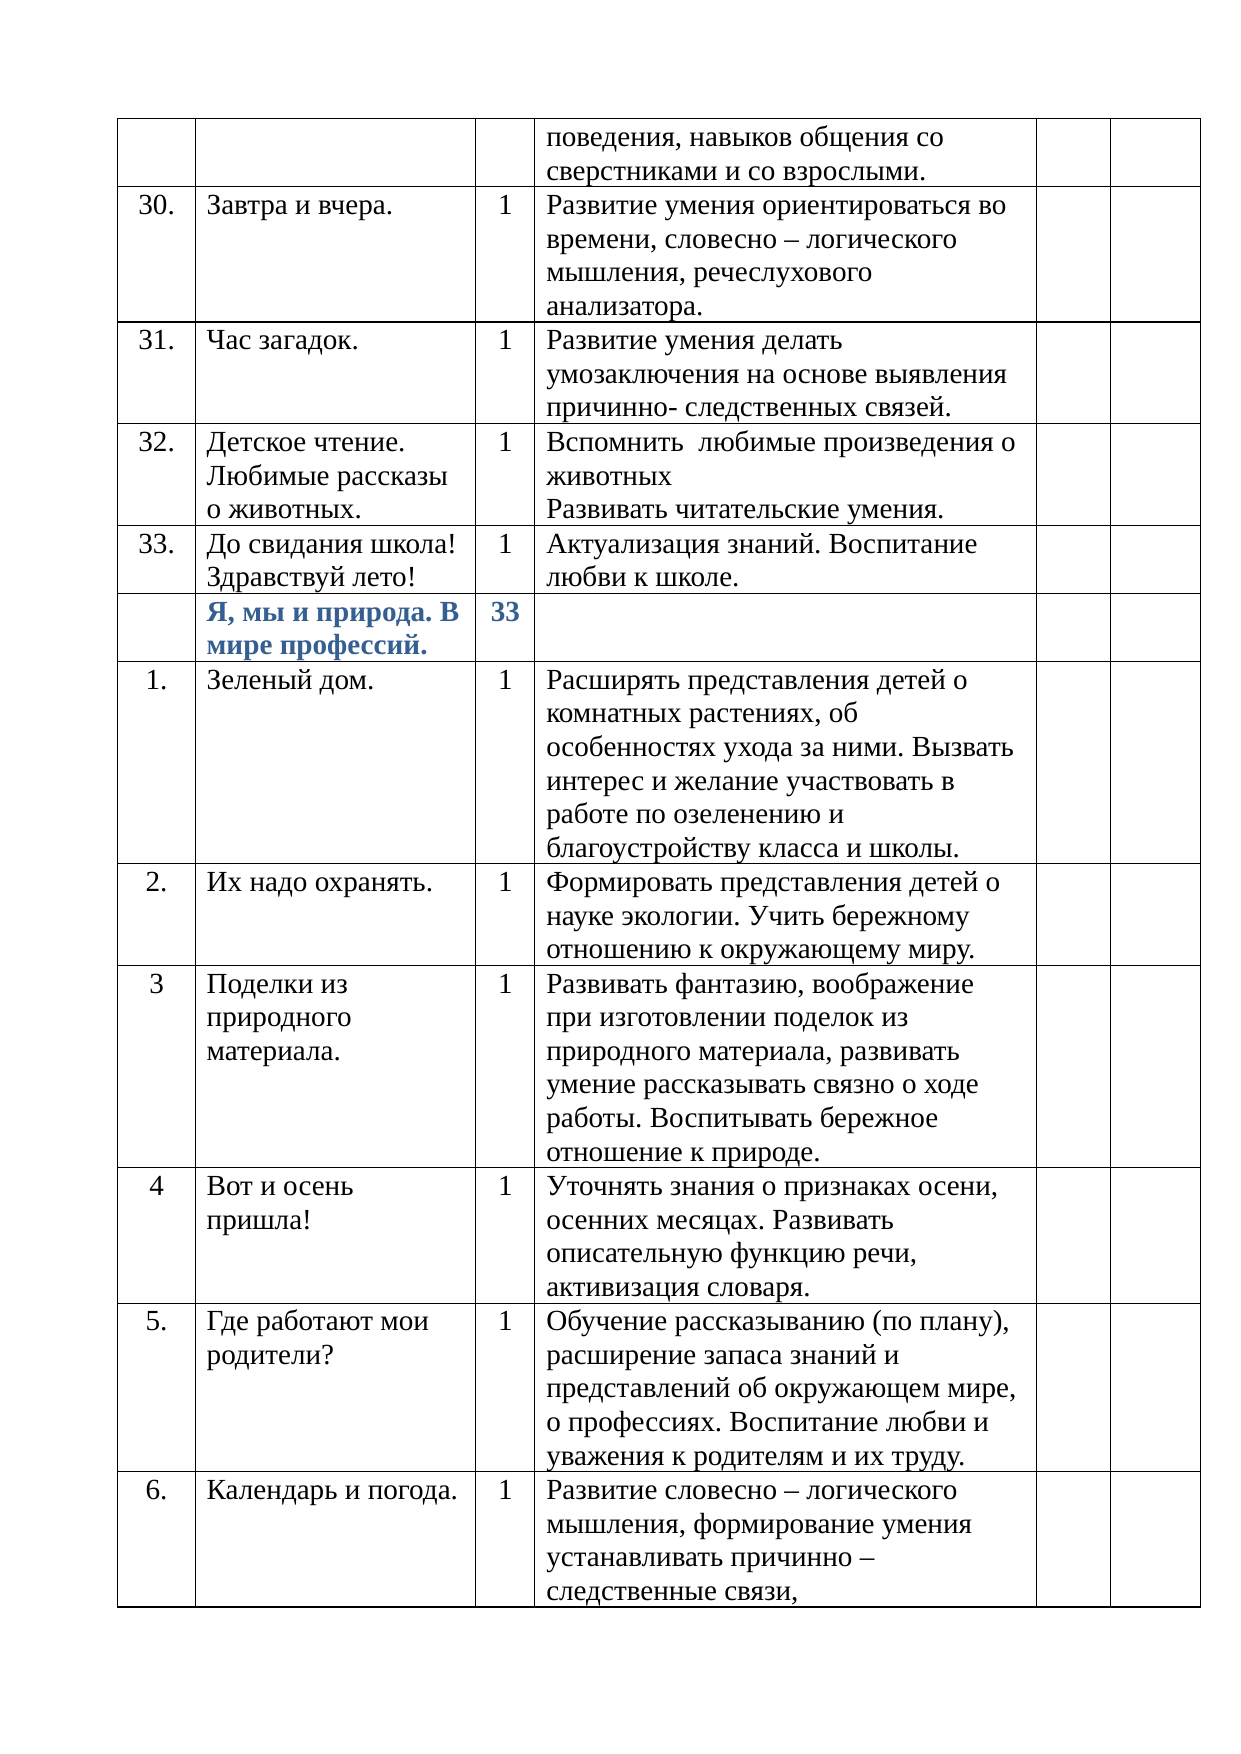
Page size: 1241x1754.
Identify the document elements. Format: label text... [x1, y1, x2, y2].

table_cell [1037, 1304, 1110, 1471]
table_cell 1 [476, 1168, 534, 1302]
table_cell 6. [118, 1472, 195, 1606]
table_cell [1037, 424, 1110, 525]
table_cell поведения, навыков общения со сверстниками и со взрослыми. [535, 119, 1036, 186]
table_cell [118, 119, 195, 186]
table_cell [1111, 966, 1200, 1167]
table_cell [118, 594, 195, 661]
table_cell 5. [118, 1304, 195, 1471]
table_cell 1 [476, 1472, 534, 1606]
table_cell [106, 1167, 117, 1302]
table_cell [1037, 1472, 1110, 1606]
table_cell Их надо охранять. [196, 864, 475, 965]
table_cell [196, 119, 475, 186]
table_cell Зеленый дом. [196, 662, 475, 863]
table_cell Детское чтение. Любимые рассказы о животных. [196, 424, 475, 525]
table_cell [1037, 864, 1110, 965]
table_cell [106, 661, 117, 863]
table_cell [106, 118, 117, 186]
table_cell [1111, 187, 1200, 321]
table_cell 1 [476, 187, 534, 321]
table_cell До свидания школа! Здравствуй лето! [196, 526, 475, 593]
table_cell Час загадок. [196, 323, 475, 423]
table_cell 33. [118, 526, 195, 593]
table_cell [1037, 662, 1110, 863]
table_cell [1111, 1472, 1200, 1606]
table_cell Я, мы и природа. В мире профессий. [196, 594, 475, 661]
table_cell [1037, 323, 1110, 423]
table_cell [106, 965, 117, 1167]
table_cell [1111, 662, 1200, 863]
table_cell 32. [118, 424, 195, 525]
table_cell 2. [118, 864, 195, 965]
table_cell 1 [476, 966, 534, 1167]
table_cell Календарь и погода. [196, 1472, 475, 1606]
table_cell [106, 593, 117, 661]
table_cell Обучение рассказыванию (по плану), расширение запаса знаний и представлений об окружающем мире, о профессиях. Воспитание любви и уважения к родителям и их труду. [535, 1304, 1036, 1471]
table_cell [535, 594, 1036, 661]
table_cell [106, 423, 117, 525]
table_cell Поделки из природного материала. [196, 966, 475, 1167]
table_cell Вспомнить любимые произведения о животных Развивать читательские умения. [535, 424, 1036, 525]
table_cell Формировать представления детей о науке экологии. Учить бережному отношению к окружающему миру. [535, 864, 1036, 965]
table_cell [106, 1471, 117, 1606]
table_cell Развивать фантазию, воображение при изготовлении поделок из природного материала, развивать умение рассказывать связно о ходе работы. Воспитывать бережное отношение к природе. [535, 966, 1036, 1167]
table_cell Вот и осень пришла! [196, 1168, 475, 1302]
table_cell [106, 863, 117, 965]
table_cell [1037, 966, 1110, 1167]
table_cell [1111, 1304, 1200, 1471]
table_cell 1. [118, 662, 195, 863]
table_cell [106, 321, 117, 423]
table_cell [1037, 526, 1110, 593]
table_cell 1 [476, 662, 534, 863]
table_cell 1 [476, 864, 534, 965]
table_cell [1111, 864, 1200, 965]
table_cell Актуализация знаний. Воспитание любви к школе. [535, 526, 1036, 593]
table_cell [1111, 323, 1200, 423]
table_cell Расширять представления детей о комнатных растениях, об особенностях ухода за ними. Вызвать интерес и желание участвовать в работе по озеленению и благоустройству класса и школы. [535, 662, 1036, 863]
table_cell Развитие умения делать умозаключения на основе выявления причинно- следственных связей. [535, 323, 1036, 423]
table_cell 4 [118, 1168, 195, 1302]
table_cell [476, 119, 534, 186]
table_cell 1 [476, 1304, 534, 1471]
table_cell 3 [118, 966, 195, 1167]
table_cell Развитие умения ориентироваться во времени, словесно – логического мышления, речеслухового анализатора. [535, 187, 1036, 321]
table_cell 31. [118, 323, 195, 423]
table_cell 1 [476, 526, 534, 593]
table_cell Уточнять знания о признаках осени, осенних месяцах. Развивать описательную функцию речи, активизация словаря. [535, 1168, 1036, 1302]
table_cell [106, 525, 117, 593]
table_cell [106, 1303, 117, 1471]
table_cell 1 [476, 323, 534, 423]
table_cell [1111, 119, 1200, 186]
table_cell [1111, 594, 1200, 661]
table_cell Завтра и вчера. [196, 187, 475, 321]
table_cell 33 [476, 594, 534, 661]
table_cell 30. [118, 187, 195, 321]
table_cell [1037, 594, 1110, 661]
table_cell [1111, 1168, 1200, 1302]
table_cell [1037, 187, 1110, 321]
table_cell Развитие словесно – логического мышления, формирование умения устанавливать причинно – следственные связи, [535, 1472, 1036, 1606]
table_cell [1111, 526, 1200, 593]
table_cell [106, 186, 117, 321]
table_cell [1037, 1168, 1110, 1302]
table_cell 1 [476, 424, 534, 525]
table_cell Где работают мои родители? [196, 1304, 475, 1471]
table_cell [1111, 424, 1200, 525]
table_cell [1037, 119, 1110, 186]
